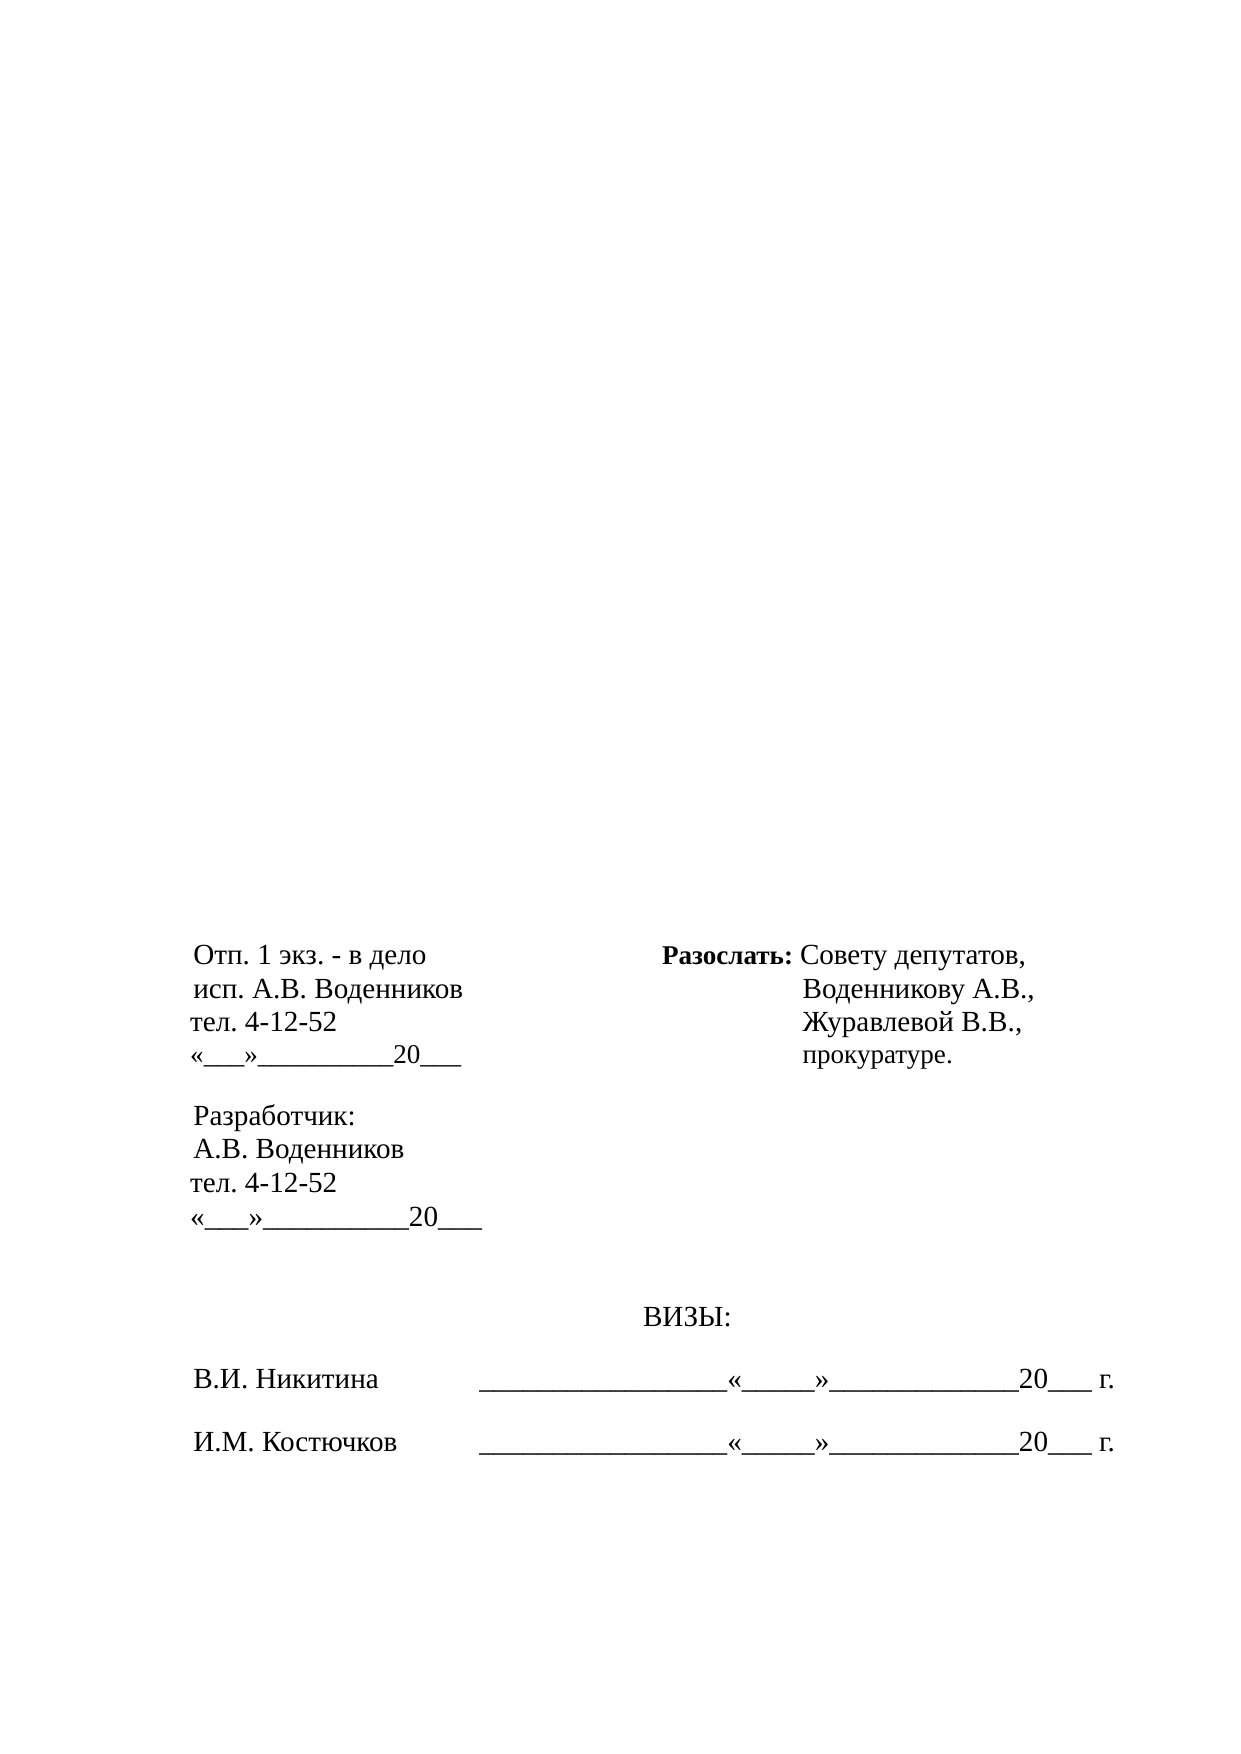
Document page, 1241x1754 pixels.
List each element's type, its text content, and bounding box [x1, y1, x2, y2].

text И.М. Костючков _________________«_____»_____________20___ г. [118, 1424, 1181, 1457]
text «___»__________20___ прокуратуре. [190, 1038, 1181, 1069]
text В.И. Никитина _________________«_____»_____________20___ г. [118, 1362, 1181, 1395]
text тел. 4-12-52 Журавлевой В.В., [190, 1004, 1181, 1038]
text ВИЗЫ: [118, 1299, 1181, 1333]
text исп. А.В. Воденников Воденникову А.В., [190, 971, 1181, 1004]
text Разработчик: [118, 1098, 1181, 1132]
text тел. 4-12-52 [190, 1165, 1181, 1199]
text «___»__________20___ [190, 1199, 1181, 1232]
text Отп. 1 экз. - в дело Разослать: Совету депутатов, [118, 937, 1181, 971]
text А.В. Воденников [118, 1132, 1181, 1165]
